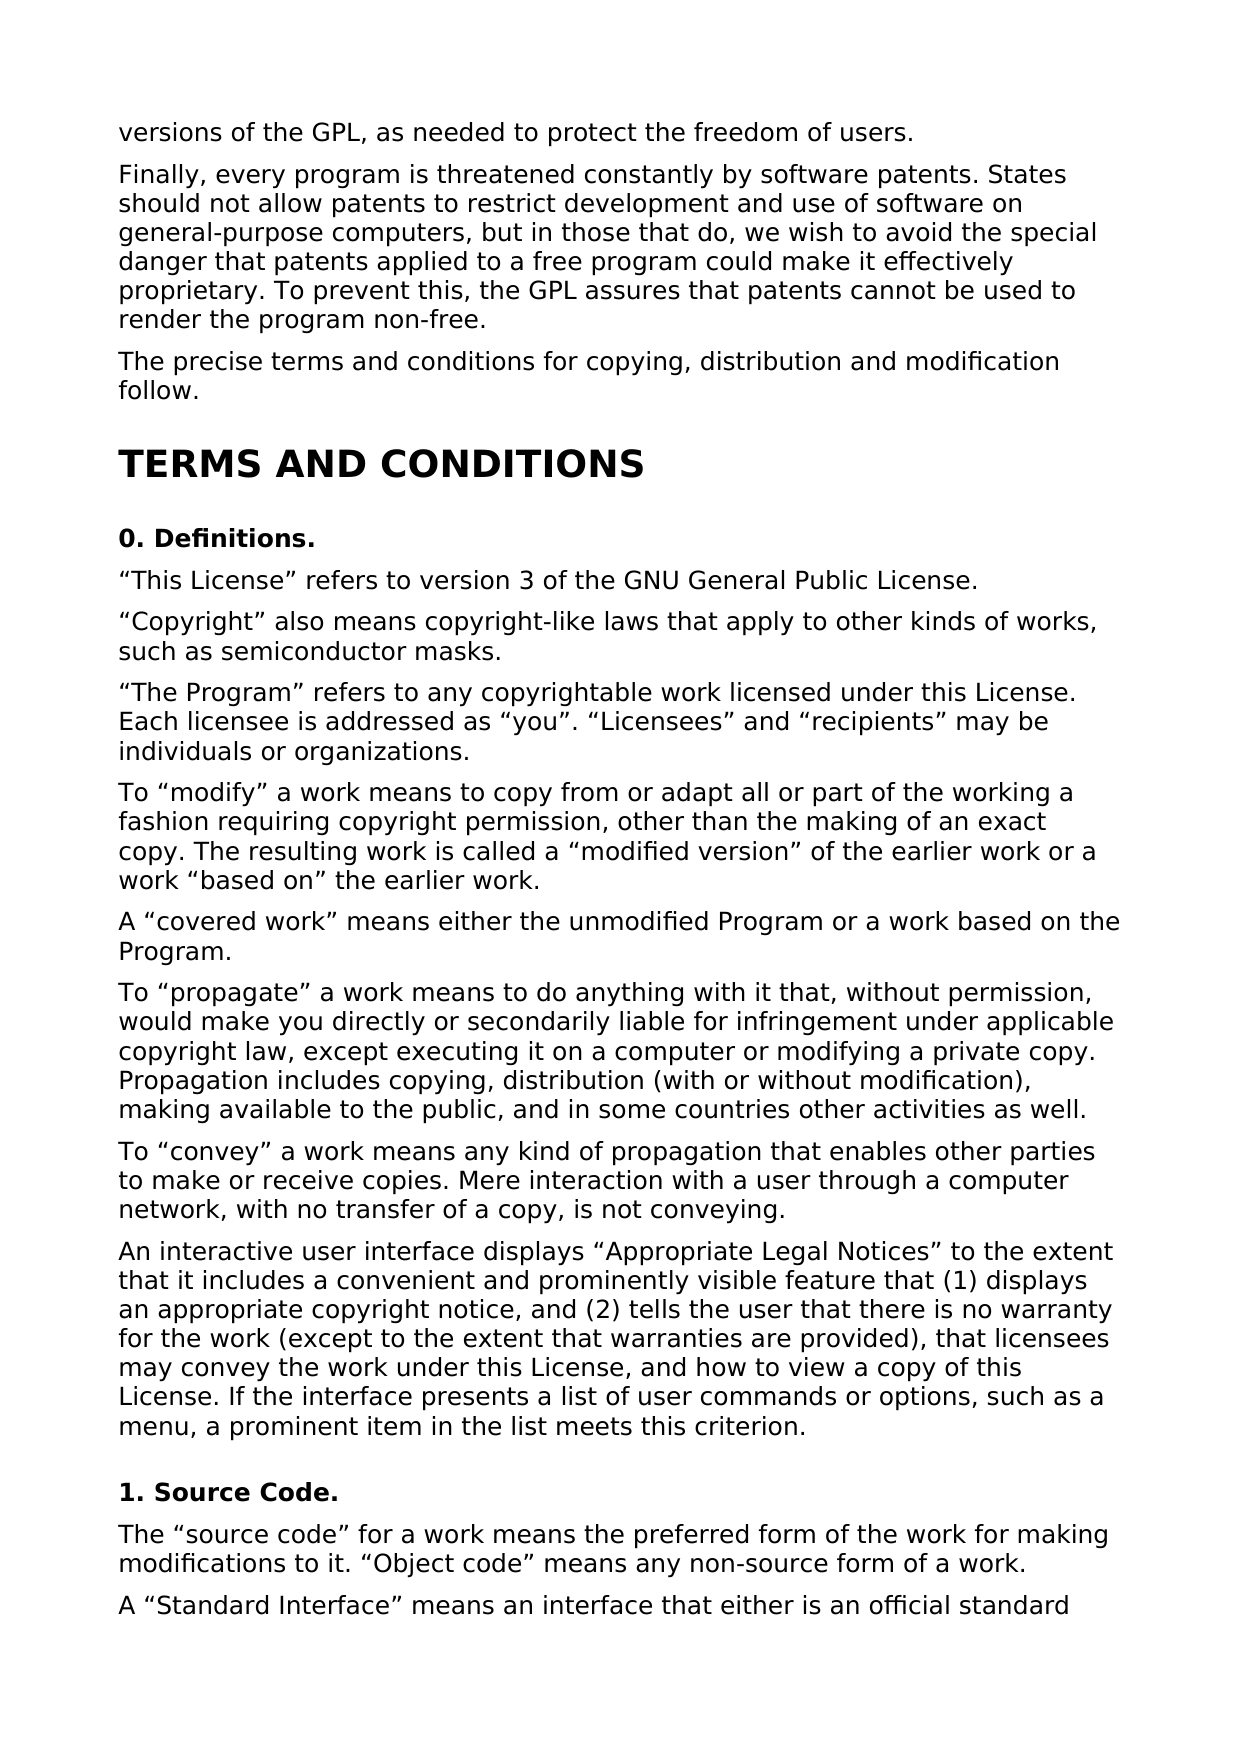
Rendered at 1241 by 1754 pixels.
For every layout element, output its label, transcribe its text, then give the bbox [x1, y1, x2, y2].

text Finally, every program is threatened constantly by software patents. States should not allow patents to restrict development and use of software on general-purpose computers, but in those that do, we wish to avoid the special danger that patents applied to a free program could make it effectively proprietary. To prevent this, the GPL assures that patents cannot be used to render the program non-free. [118, 160, 1122, 335]
text A “Standard Interface” means an interface that either is an official standard [118, 1591, 1122, 1620]
text A “covered work” means either the unmodified Program or a work based on the Program. [118, 908, 1122, 966]
subtitle 1. Source Code. [118, 1478, 1122, 1508]
text “Copyright” also means copyright-like laws that apply to other kinds of works, such as semiconductor masks. [118, 608, 1122, 666]
subtitle 0. Definitions. [118, 524, 1122, 553]
text An interactive user interface displays “Appropriate Legal Notices” to the extent that it includes a convenient and prominently visible feature that (1) displays an appropriate copyright notice, and (2) tells the user that there is no warranty for the work (except to the extent that warranties are provided), that licensees may convey the work under this License, and how to view a copy of this License. If the interface presents a list of user commands or options, such as a menu, a prominent item in the list meets this criterion. [118, 1237, 1122, 1441]
text The “source code” for a work means the preferred form of the work for making modifications to it. “Object code” means any non-source form of a work. [118, 1520, 1122, 1578]
text To “propagate” a work means to do anything with it that, without permission, would make you directly or secondarily liable for infringement under applicable copyright law, except executing it on a computer or modifying a private copy. Propagation includes copying, distribution (with or without modification), making available to the public, and in some countries other activities as well. [118, 978, 1122, 1124]
text The precise terms and conditions for copying, distribution and modification follow. [118, 347, 1122, 406]
subtitle TERMS AND CONDITIONS [118, 443, 1122, 487]
text versions of the GPL, as needed to protect the freedom of users. [118, 118, 1122, 147]
text To “convey” a work means any kind of propagation that enables other parties to make or receive copies. Mere interaction with a user through a computer network, with no transfer of a copy, is not conveying. [118, 1137, 1122, 1224]
text “This License” refers to version 3 of the GNU General Public License. [118, 566, 1122, 595]
text To “modify” a work means to copy from or adapt all or part of the working a fashion requiring copyright permission, other than the making of an exact copy. The resulting work is called a “modified version” of the earlier work or a work “based on” the earlier work. [118, 778, 1122, 895]
text “The Program” refers to any copyrightable work licensed under this License. Each licensee is addressed as “you”. “Licensees” and “recipients” may be individuals or organizations. [118, 678, 1122, 766]
